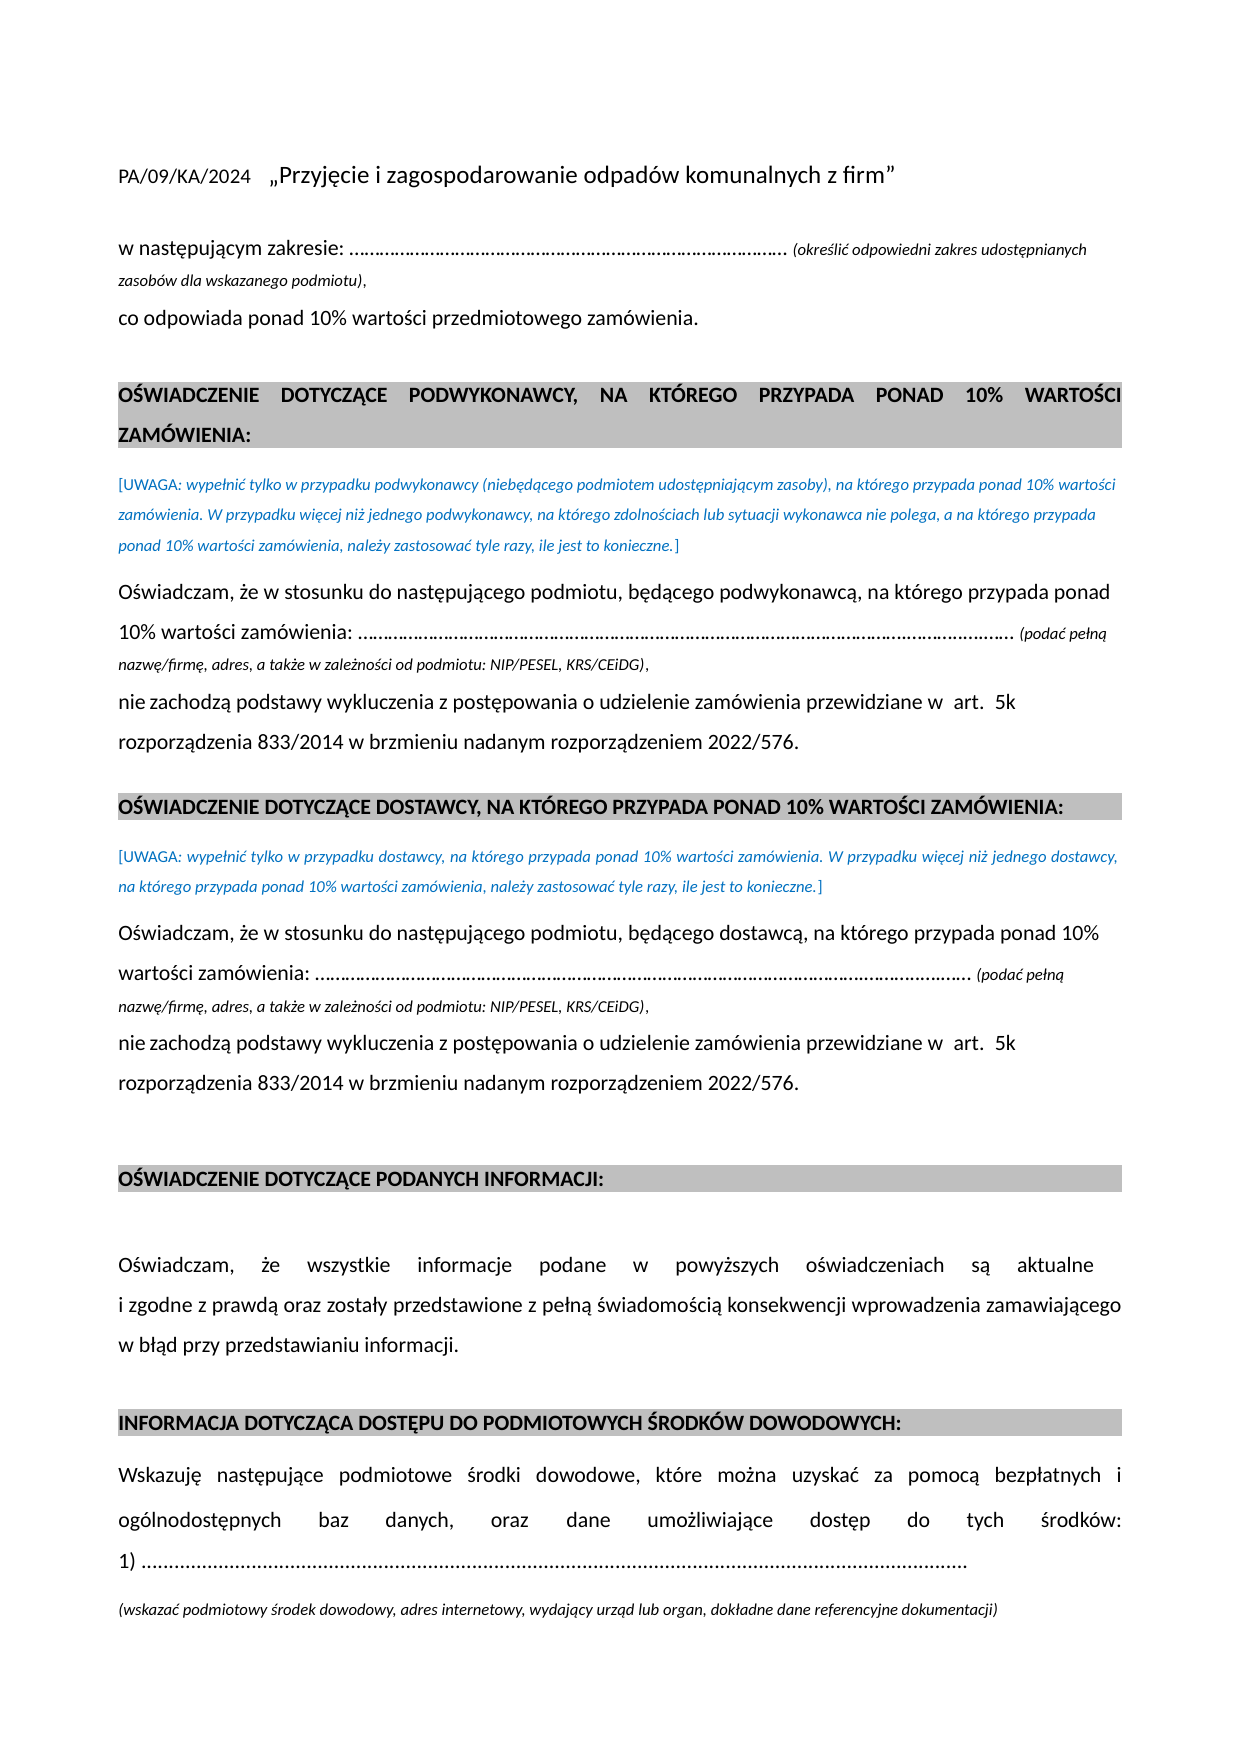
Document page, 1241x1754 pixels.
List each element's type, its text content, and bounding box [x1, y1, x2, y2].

text Oświadczam, że w stosunku do następującego podmiotu, będącego podwykonawcą, na którego przypada ponad 10% wartości zamówienia: ……………………………………………………………………………………………….………..….…… (podać pełną nazwę/firmę, adres, a także w zależności od podmiotu: NIP/PESEL, KRS/CEiDG), nie zachodzą podstawy wykluczenia z postępowania o udzielenie zamówienia przewidziane w art. 5k rozporządzenia 833/2014 w brzmieniu nadanym rozporządzeniem 2022/576. [118, 578, 1122, 755]
text INFORMACJA DOTYCZĄCA DOSTĘPU DO PODMIOTOWYCH ŚRODKÓW DOWODOWYCH: [118, 1409, 1122, 1436]
text Oświadczam, że w stosunku do następującego podmiotu, będącego dostawcą, na którego przypada ponad 10% wartości zamówienia: ……………………………………………………………………………………………….………..….…… (podać pełną nazwę/firmę, adres, a także w zależności od podmiotu: NIP/PESEL, KRS/CEiDG), nie zachodzą podstawy wykluczenia z postępowania o udzielenie zamówienia przewidziane w art. 5k rozporządzenia 833/2014 w brzmieniu nadanym rozporządzeniem 2022/576. [118, 919, 1122, 1096]
text OŚWIADCZENIE DOTYCZĄCE PODANYCH INFORMACJI: [118, 1165, 1122, 1192]
text Wskazuję następujące podmiotowe środki dowodowe, które można uzyskać za pomocą bezpłatnych i ogólnodostępnych baz danych, oraz dane umożliwiające dostęp do tych środków: 1) ...................................................................................................................................................... [118, 1461, 1122, 1574]
text [UWAGA: wypełnić tylko w przypadku podwykonawcy (niebędącego podmiotem udostępniającym zasoby), na którego przypada ponad 10% wartości zamówienia. W przypadku więcej niż jednego podwykonawcy, na którego zdolnościach lub sytuacji wykonawca nie polega, a na którego przypada ponad 10% wartości zamówienia, należy zastosować tyle razy, ile jest to konieczne.] [118, 474, 1122, 555]
text [UWAGA: wypełnić tylko w przypadku dostawcy, na którego przypada ponad 10% wartości zamówienia. W przypadku więcej niż jednego dostawcy, na którego przypada ponad 10% wartości zamówienia, należy zastosować tyle razy, ile jest to konieczne.] [118, 846, 1122, 897]
text (wskazać podmiotowy środek dowodowy, adres internetowy, wydający urząd lub organ, dokładne dane referencyjne dokumentacji) [118, 1599, 1122, 1620]
text w następującym zakresie: …………………………………………………………………………… (określić odpowiedni zakres udostępnianych zasobów dla wskazanego podmiotu), co odpowiada ponad 10% wartości przedmiotowego zamówienia. [118, 234, 1122, 331]
text OŚWIADCZENIE DOTYCZĄCE PODWYKONAWCY, NA KTÓREGO PRZYPADA PONAD 10% WARTOŚCI ZAMÓWIENIA: [118, 382, 1122, 448]
text OŚWIADCZENIE DOTYCZĄCE DOSTAWCY, NA KTÓREGO PRZYPADA PONAD 10% WARTOŚCI ZAMÓWIENIA: [118, 793, 1122, 820]
text Oświadczam, że wszystkie informacje podane w powyższych oświadczeniach są aktualne i zgodne z prawdą oraz zostały przedstawione z pełną świadomością konsekwencji wprowadzenia zamawiającego w błąd przy przedstawianiu informacji. [118, 1251, 1122, 1357]
